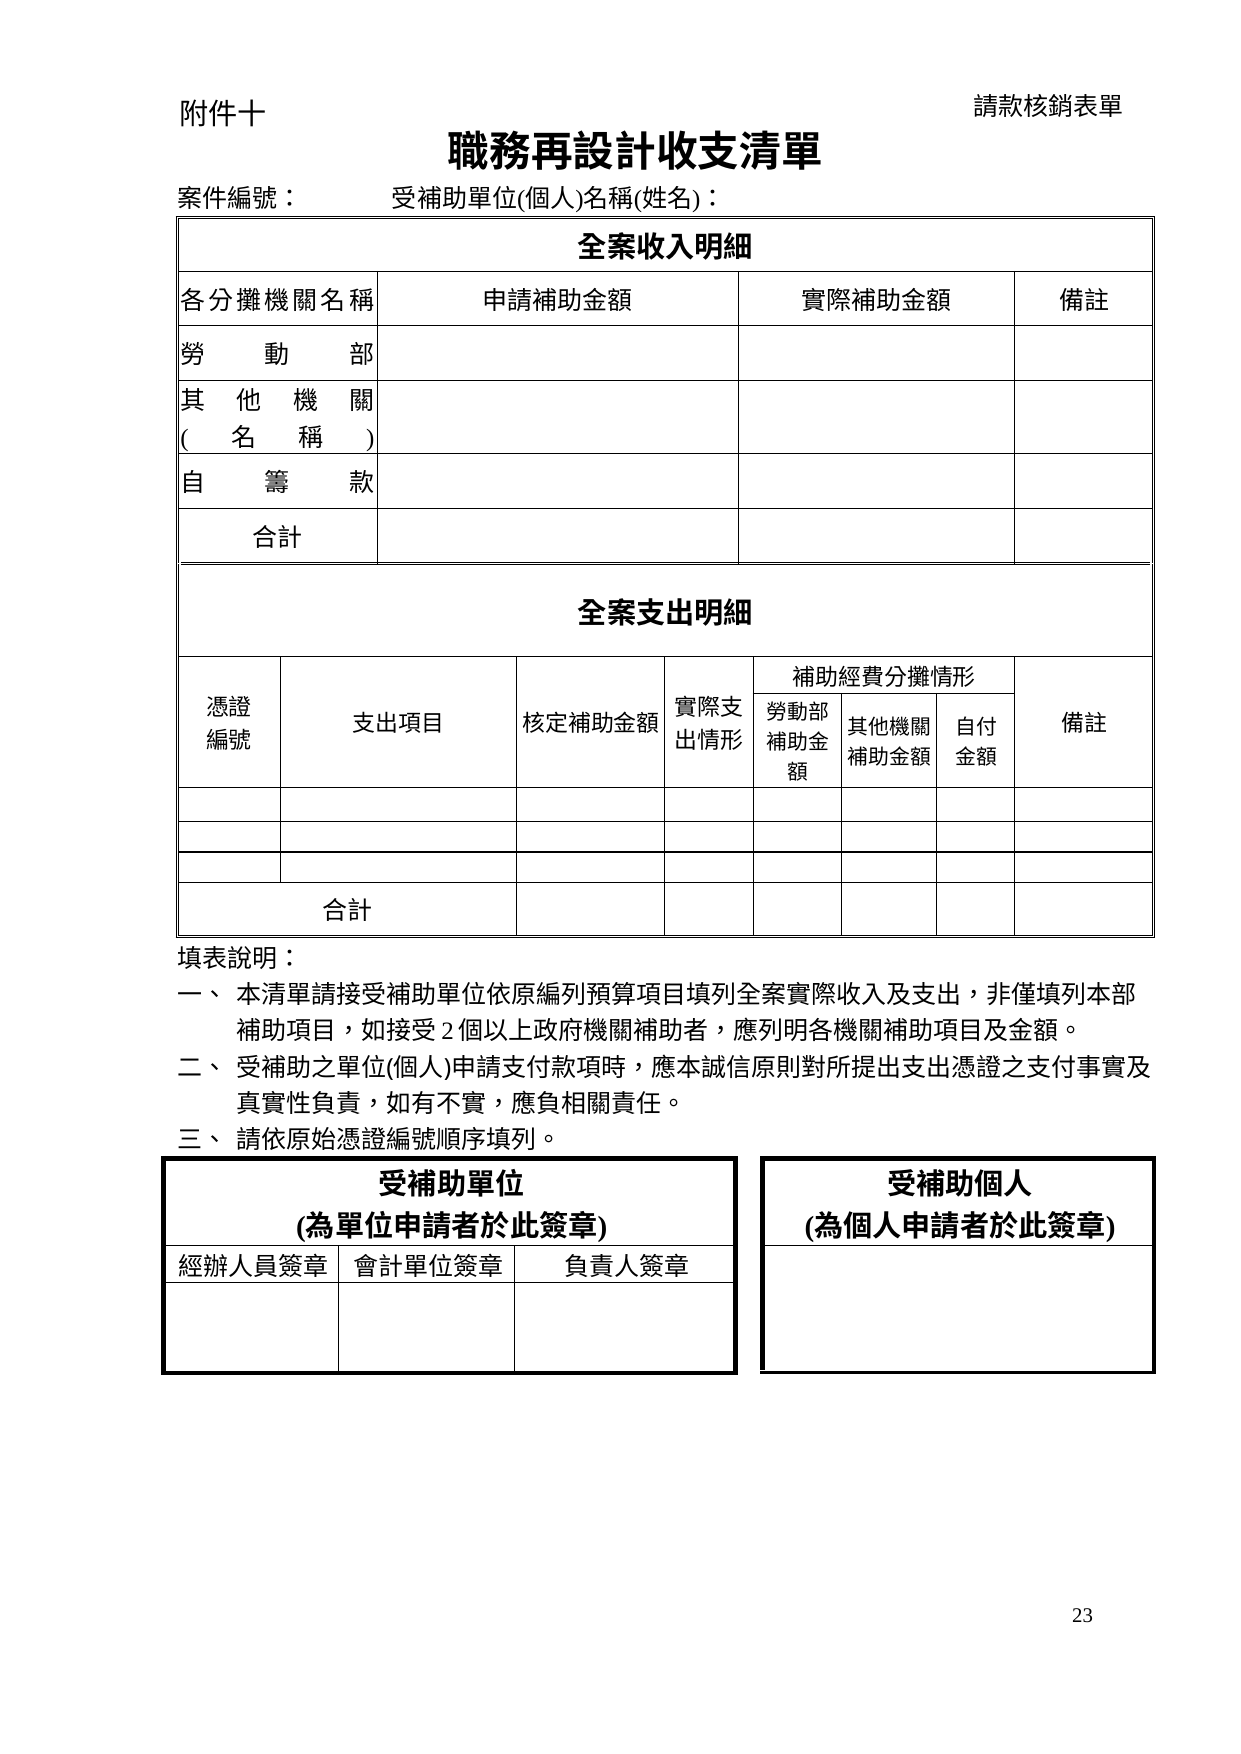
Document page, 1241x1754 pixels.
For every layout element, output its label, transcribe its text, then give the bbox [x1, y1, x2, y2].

text [950, 79, 1147, 130]
table_cell 申請補助金額 [378, 272, 738, 325]
table_cell [378, 381, 738, 453]
table_cell [515, 1283, 733, 1371]
table_cell [739, 381, 1014, 453]
table_cell [842, 822, 936, 851]
table_header 全案收入明細 [179, 219, 1152, 271]
table_cell 會計單位簽章 [339, 1246, 514, 1282]
table_cell [739, 326, 1014, 380]
table_cell [1015, 822, 1152, 851]
table_cell [937, 788, 1014, 821]
table_cell [378, 509, 738, 562]
table_cell [665, 788, 753, 821]
table_cell 全案支出明細 [177, 562, 1153, 656]
table_cell [763, 1246, 1152, 1371]
table_cell [842, 883, 936, 935]
table_cell 備註 [1015, 272, 1152, 325]
text 職務再設計收支清單 [177, 133, 1092, 174]
table_cell 其他機關 (名稱) [179, 381, 377, 453]
table_cell [739, 454, 1014, 508]
list 請依原始憑證編號順序填列。 [177, 1119, 1096, 1156]
table_cell [754, 788, 841, 821]
table_cell [378, 454, 738, 508]
list 受補助之單位(個人)申請支付款項時，應本誠信原則對所提出支出憑證之支付事實及真實性負責，如有不實，應負相關責任。 [177, 1047, 1152, 1119]
table_cell [665, 853, 753, 882]
table_cell [1015, 883, 1152, 935]
table_cell [166, 1283, 338, 1371]
table_cell 憑證 編號 [179, 657, 280, 787]
table_cell 合計 [179, 509, 377, 562]
table_cell [937, 822, 1014, 851]
table_cell [179, 788, 280, 821]
table_cell 其他機關補助金額 [842, 694, 936, 787]
table_cell 自付 金額 [937, 694, 1014, 787]
table_cell [1015, 788, 1152, 821]
table_cell [754, 883, 841, 935]
list 本清單請接受補助單位依原編列預算項目填列全案實際收入及支出，非僅填列本部補助項目，如接受2個以上政府機關補助者，應列明各機關補助項目及金額。 [177, 974, 1152, 1047]
table_cell [179, 822, 280, 851]
table_cell [517, 883, 664, 935]
table_cell [665, 883, 753, 935]
table_cell 實際支出情形 [665, 657, 753, 787]
table_cell [281, 853, 516, 882]
table_cell [665, 822, 753, 851]
table_cell [281, 822, 516, 851]
table_header 受補助個人 (為個人申請者於此簽章) [765, 1161, 1152, 1245]
table_cell 補助經費分攤情形 [754, 657, 1014, 693]
table_cell [739, 509, 1014, 562]
table_cell [937, 883, 1014, 935]
table_cell 負責人簽章 [515, 1246, 733, 1282]
table_cell [1015, 509, 1152, 562]
table_cell [339, 1283, 514, 1371]
table_cell [842, 853, 936, 882]
table_cell 自籌款 [179, 454, 377, 508]
text 案件編號： 受補助單位(個人)名稱(姓名)： [177, 174, 1096, 216]
table_header [738, 1156, 762, 1371]
table_cell [754, 822, 841, 851]
table_cell [378, 326, 738, 380]
table_cell [517, 788, 664, 821]
table_cell [1015, 326, 1152, 380]
table_cell 支出項目 [281, 657, 516, 787]
table_cell [517, 822, 664, 851]
table_cell 合計 [179, 883, 516, 935]
table_cell [179, 853, 280, 882]
table_cell [1015, 454, 1152, 508]
table_cell 各分攤機關名稱 [179, 272, 377, 325]
text 請款核銷表單 [965, 86, 1132, 122]
table_cell [517, 853, 664, 882]
table_cell [1015, 381, 1152, 453]
table_cell 勞動部補助金額 [754, 694, 841, 787]
table_cell [754, 853, 841, 882]
table_cell [937, 853, 1014, 882]
text [147, 83, 298, 169]
table_cell 核定補助金額 [517, 657, 664, 787]
table_cell [1015, 853, 1152, 882]
table_cell 勞動部 [179, 326, 377, 380]
table_cell [842, 788, 936, 821]
text 附件十 [162, 91, 283, 133]
table_cell [281, 788, 516, 821]
table_cell 經辦人員簽章 [166, 1246, 338, 1282]
table_cell 實際補助金額 [739, 272, 1014, 325]
text 填表說明： [177, 938, 1208, 974]
table_cell 備註 [1015, 657, 1152, 787]
table_header 受補助單位 (為單位申請者於此簽章) [166, 1161, 733, 1245]
